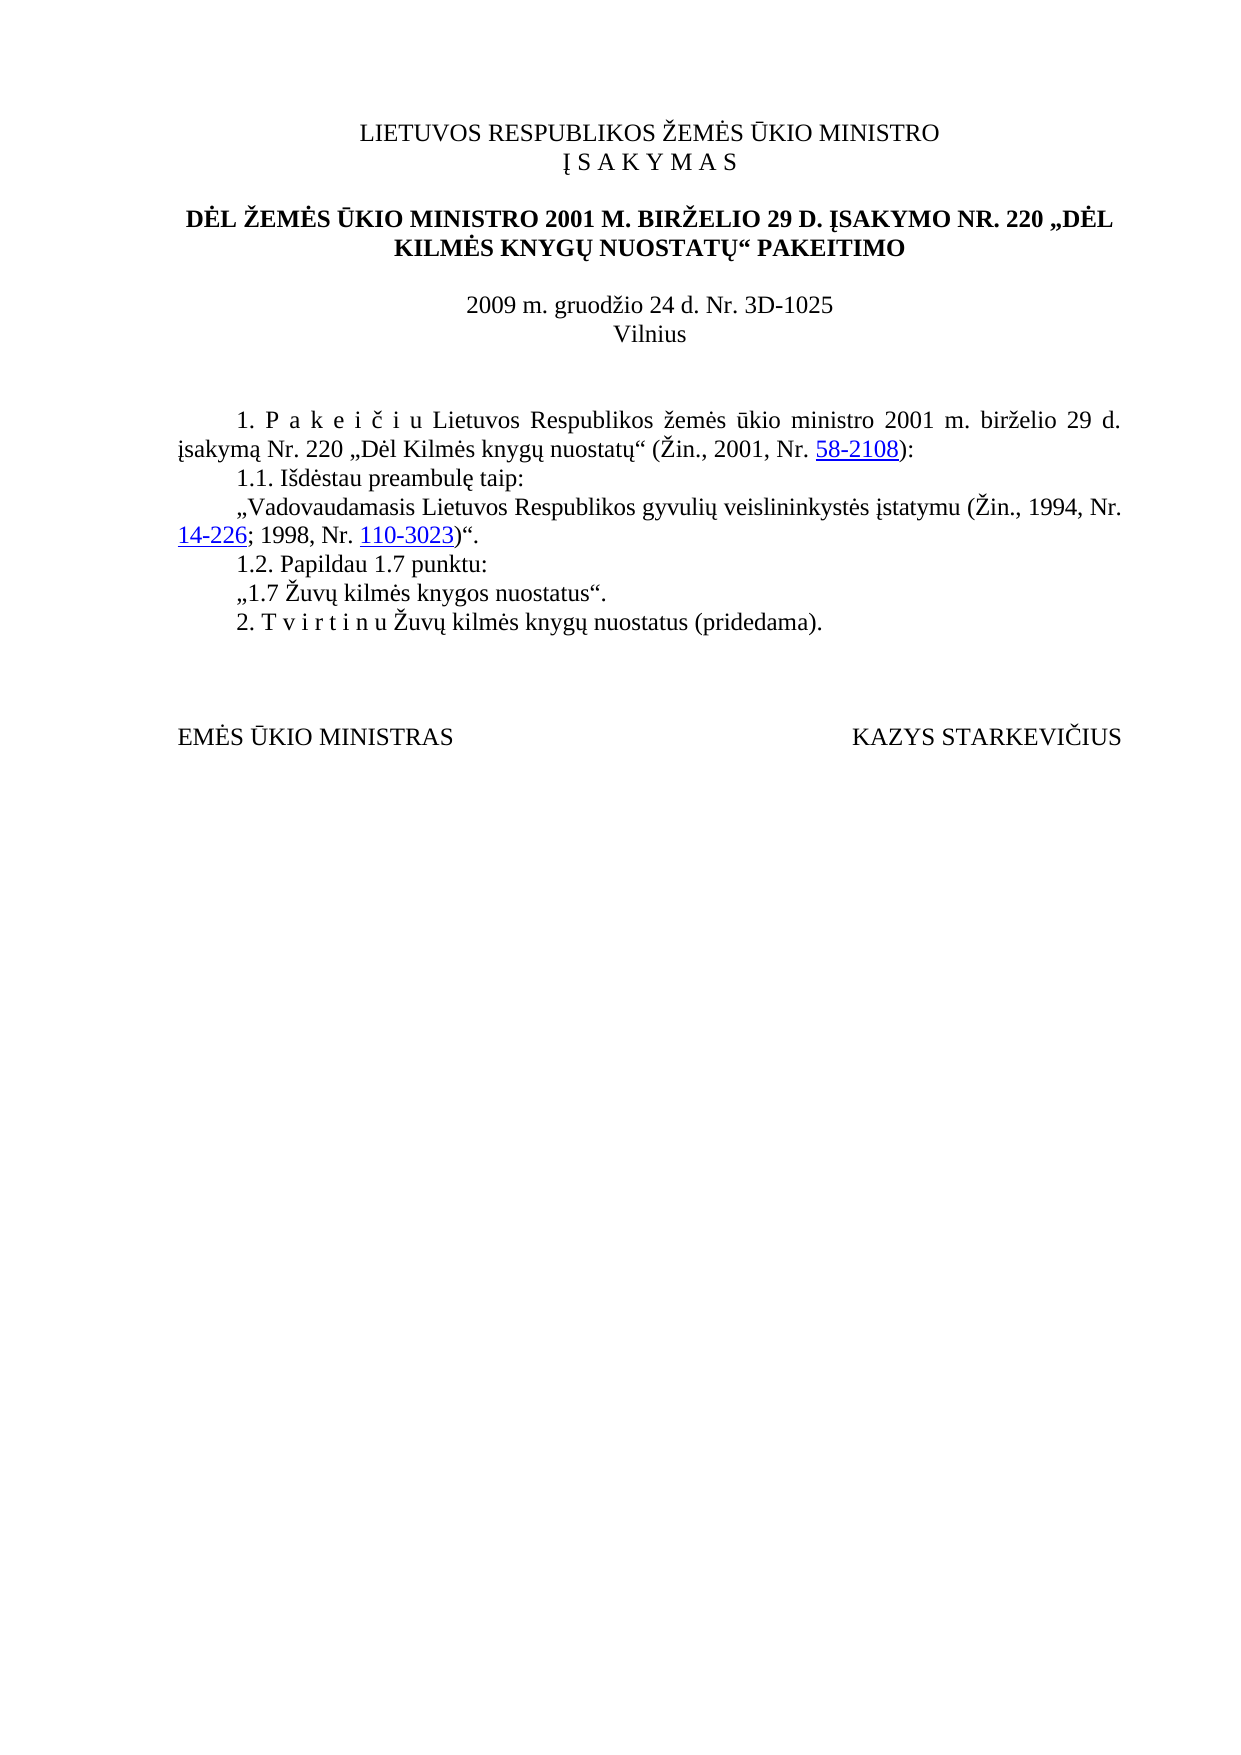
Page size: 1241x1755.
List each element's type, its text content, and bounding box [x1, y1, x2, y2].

text DĖL ŽEMĖS ŪKIO MINISTRO 2001 M. BIRŽELIO 29 D. ĮSAKYMO Nr. 220 „DĖL KILMĖS KNYGŲ NUOSTATŲ“ PAKEITIMO [177, 204, 1122, 262]
text 2. T v i r t i n u Žuvų kilmės knygų nuostatus (pridedama). [177, 607, 1122, 636]
text 1.2. Papildau 1.7 punktu: [177, 549, 1122, 578]
text 1.1. Išdėstau preambulę taip: [177, 463, 1122, 492]
text Vilnius [177, 319, 1122, 348]
text emės ūkio ministras Kazys Starkevičius [177, 722, 1122, 751]
text Į S A K Y M A S [177, 147, 1122, 176]
text LIETUVOS RESPUBLIKOS ŽEMĖS ŪKIO MINISTRO [177, 118, 1122, 147]
text „Vadovaudamasis Lietuvos Respublikos gyvulių veislininkystės įstatymu (Žin., 1994, Nr. 14-226; 1998, Nr. 110-3023)“. [177, 492, 1122, 549]
text 1. P a k e i č i u Lietuvos Respublikos žemės ūkio ministro 2001 m. birželio 29 d. įsakymą Nr. 220 „Dėl Kilmės knygų nuostatų“ (Žin., 2001, Nr. 58-2108): [177, 406, 1122, 463]
text 2009 m. gruodžio 24 d. Nr. 3D-1025 [177, 291, 1122, 319]
text „1.7 Žuvų kilmės knygos nuostatus“. [177, 578, 1122, 607]
